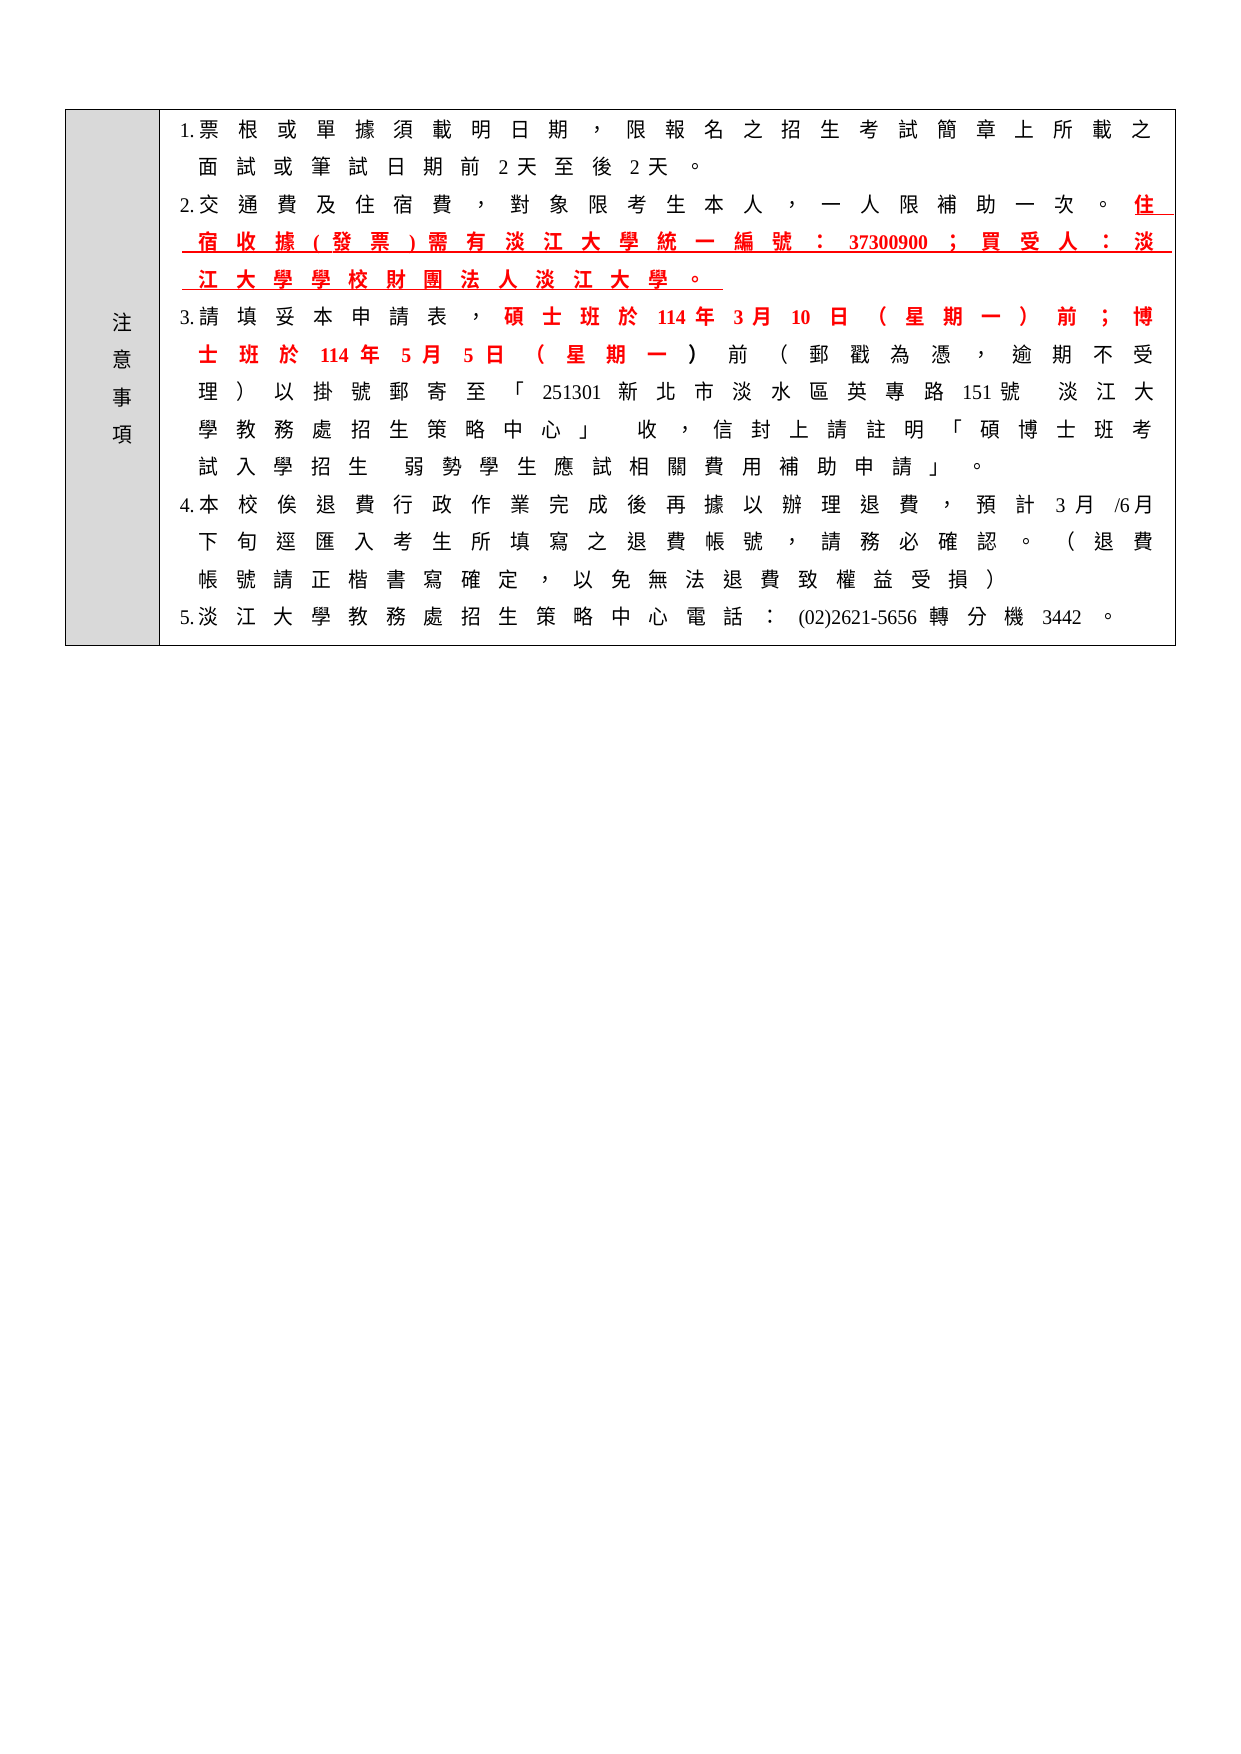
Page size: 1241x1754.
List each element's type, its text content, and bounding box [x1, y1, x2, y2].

table_cell 1.票根或單據須載明日期，限報名之招生考試簡章上所載之面試或筆試日期前2天至後2天。 2.交通費及住宿費，對象限考生本人，一人限補助一次。住宿收據(發票)需有淡江大學統一編號：37300900；買受人：淡江大學學校財團法人淡江大學。 3.請填妥本申請表，碩士班於114年3月10日（星期一）前；博士班於114年5月5日（星期一）前（郵戳為憑，逾期不受理）以掛號郵寄至「251301新北市淡水區英專路151號 淡江大學教務處招生策略中心」 收，信封上請註明「碩博士班考試入學招生 弱勢學生應試相關費用補助申請」。 4.本校俟退費行政作業完成後再據以辦理退費，預計3月/6月下旬逕匯入考生所填寫之退費帳號，請務必確認。（退費帳號請正楷書寫確定，以免無法退費致權益受損） 5.淡江大學教務處招生策略中心電話：(02)2621-5656轉分機3442。 [160, 110, 1175, 645]
table_cell 注意事項 [66, 110, 159, 645]
